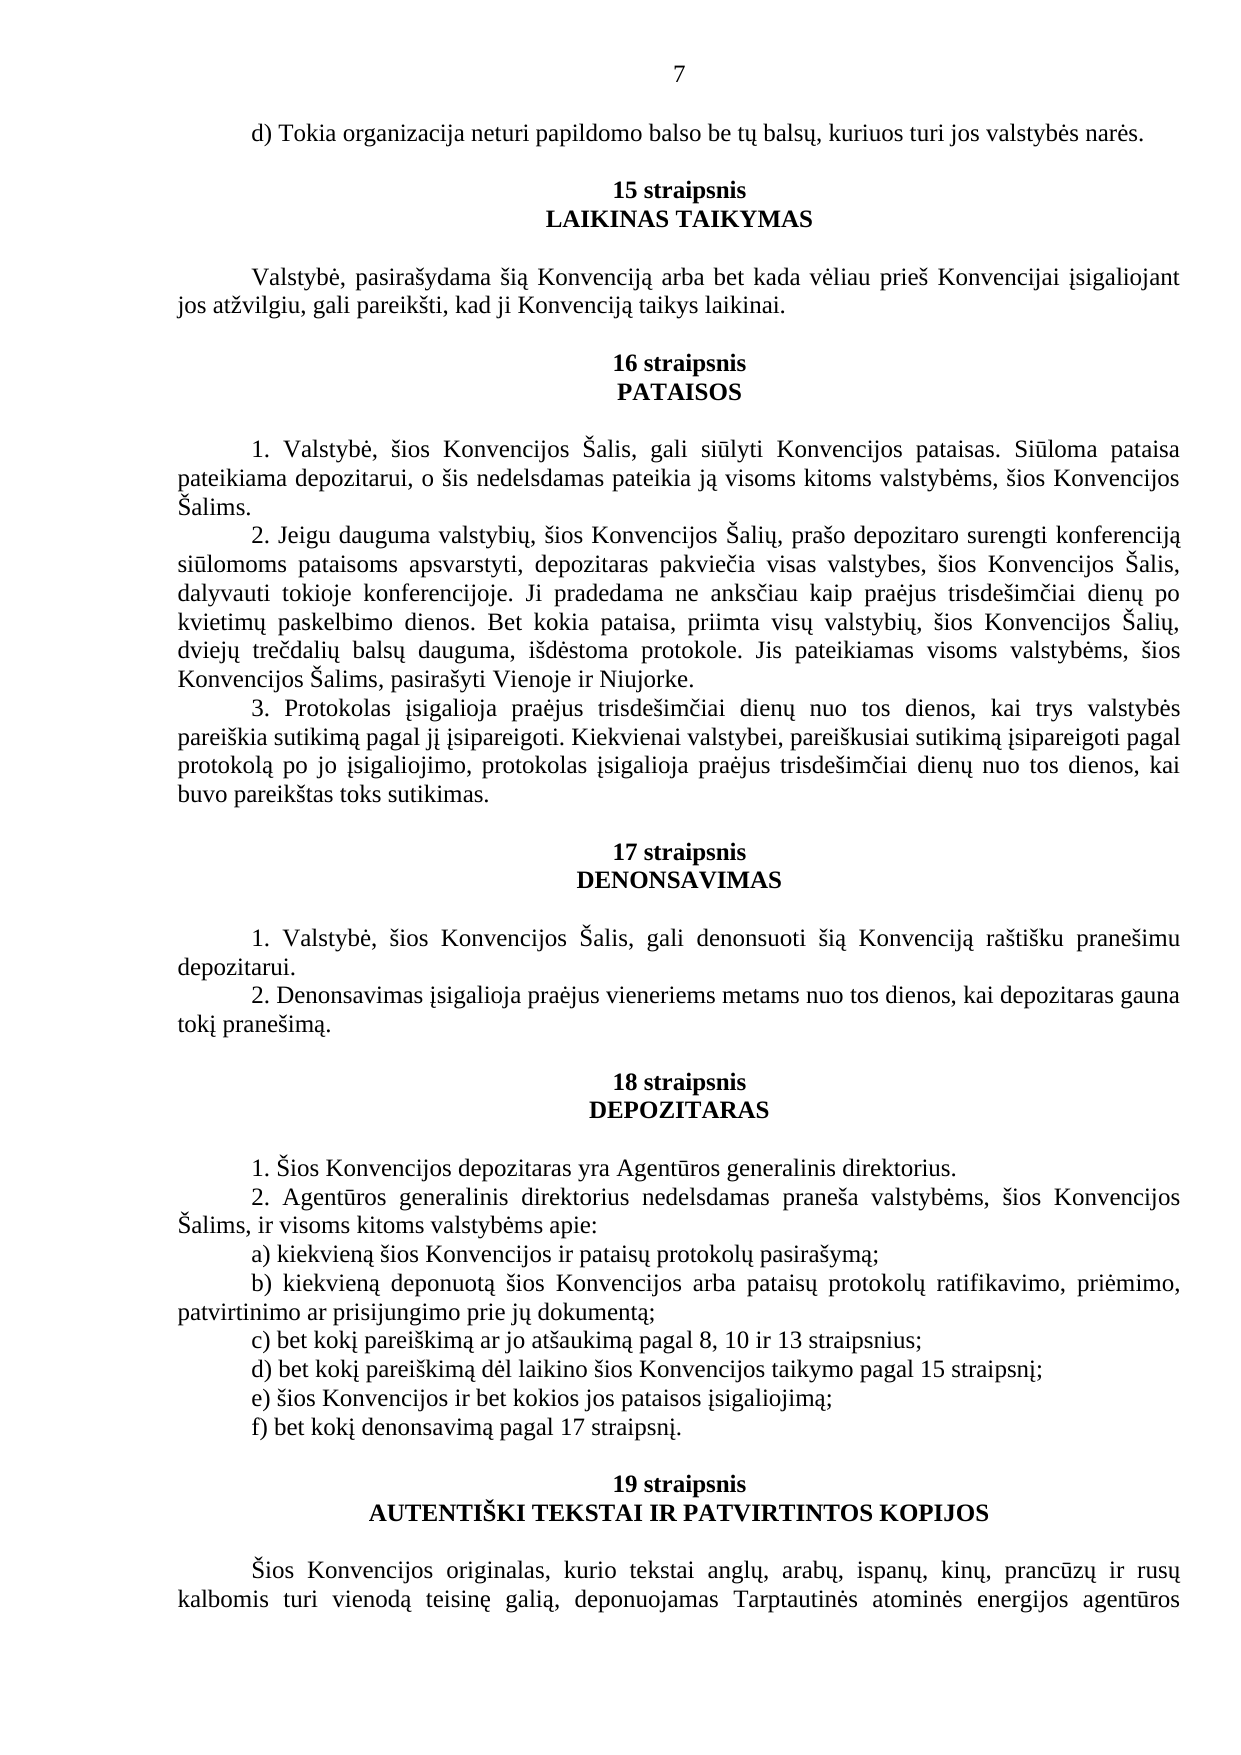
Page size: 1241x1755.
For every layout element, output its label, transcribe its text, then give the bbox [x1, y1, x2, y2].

text 1. Valstybė, šios Konvencijos Šalis, gali siūlyti Konvencijos pataisas. Siūloma pataisa pateikiama depozitarui, o šis nedelsdamas pateikia ją visoms kitoms valstybėms, šios Konvencijos Šalims. [177, 434, 1181, 521]
text 3. Protokolas įsigalioja praėjus trisdešimčiai dienų nuo tos dienos, kai trys valstybės pareiškia sutikimą pagal jį įsipareigoti. Kiekvienai valstybei, pareiškusiai sutikimą įsipareigoti pagal protokolą po jo įsigaliojimo, protokolas įsigalioja praėjus trisdešimčiai dienų nuo tos dienos, kai buvo pareikštas toks sutikimas. [177, 693, 1181, 808]
text Pataisos [177, 377, 1181, 406]
text 2. Denonsavimas įsigalioja praėjus vieneriems metams nuo tos dienos, kai depozitaras gauna tokį pranešimą. [177, 981, 1181, 1038]
text 16 straipsnis [177, 348, 1181, 377]
text 1. Šios Konvencijos depozitaras yra Agentūros generalinis direktorius. [177, 1153, 1181, 1182]
text c) bet kokį pareiškimą ar jo atšaukimą pagal 8, 10 ir 13 straipsnius; [177, 1326, 1181, 1354]
text 1. Valstybė, šios Konvencijos Šalis, gali denonsuoti šią Konvenciją raštišku pranešimu depozitarui. [177, 923, 1181, 981]
text 18 straipsnis [177, 1067, 1181, 1096]
text a) kiekvieną šios Konvencijos ir pataisų protokolų pasirašymą; [177, 1239, 1181, 1268]
text f) bet kokį denonsavimą pagal 17 straipsnį. [177, 1412, 1181, 1441]
text Denonsavimas [177, 866, 1181, 894]
text d) bet kokį pareiškimą dėl laikino šios Konvencijos taikymo pagal 15 straipsnį; [177, 1354, 1181, 1383]
text Depozitaras [177, 1096, 1181, 1124]
text 19 straipsnis [177, 1469, 1181, 1498]
text Laikinas taikymas [177, 204, 1181, 233]
text e) šios Konvencijos ir bet kokios jos pataisos įsigaliojimą; [177, 1383, 1181, 1412]
text Valstybė, pasirašydama šią Konvenciją arba bet kada vėliau prieš Konvencijai įsigaliojant jos atžvilgiu, gali pareikšti, kad ji Konvenciją taikys laikinai. [177, 262, 1181, 319]
text 15 straipsnis [177, 176, 1181, 204]
text Šios Konvencijos originalas, kurio tekstai anglų, arabų, ispanų, kinų, prancūzų ir rusų kalbomis turi vienodą teisinę galią, deponuojamas Tarptautinės atominės energijos agentūros [177, 1556, 1181, 1613]
text d) Tokia organizacija neturi papildomo balso be tų balsų, kuriuos turi jos valstybės narės. [177, 118, 1181, 147]
text Autentiški tekstai ir patvirtintos kopijos [177, 1498, 1181, 1527]
text b) kiekvieną deponuotą šios Konvencijos arba pataisų protokolų ratifikavimo, priėmimo, patvirtinimo ar prisijungimo prie jų dokumentą; [177, 1268, 1181, 1326]
text 2. Jeigu dauguma valstybių, šios Konvencijos Šalių, prašo depozitaro surengti konferenciją siūlomoms pataisoms apsvarstyti, depozitaras pakviečia visas valstybes, šios Konvencijos Šalis, dalyvauti tokioje konferencijoje. Ji pradedama ne anksčiau kaip praėjus trisdešimčiai dienų po kvietimų paskelbimo dienos. Bet kokia pataisa, priimta visų valstybių, šios Konvencijos Šalių, dviejų trečdalių balsų dauguma, išdėstoma protokole. Jis pateikiamas visoms valstybėms, šios Konvencijos Šalims, pasirašyti Vienoje ir Niujorke. [177, 521, 1181, 693]
text 2. Agentūros generalinis direktorius nedelsdamas praneša valstybėms, šios Konvencijos Šalims, ir visoms kitoms valstybėms apie: [177, 1182, 1181, 1239]
text 17 straipsnis [177, 837, 1181, 866]
